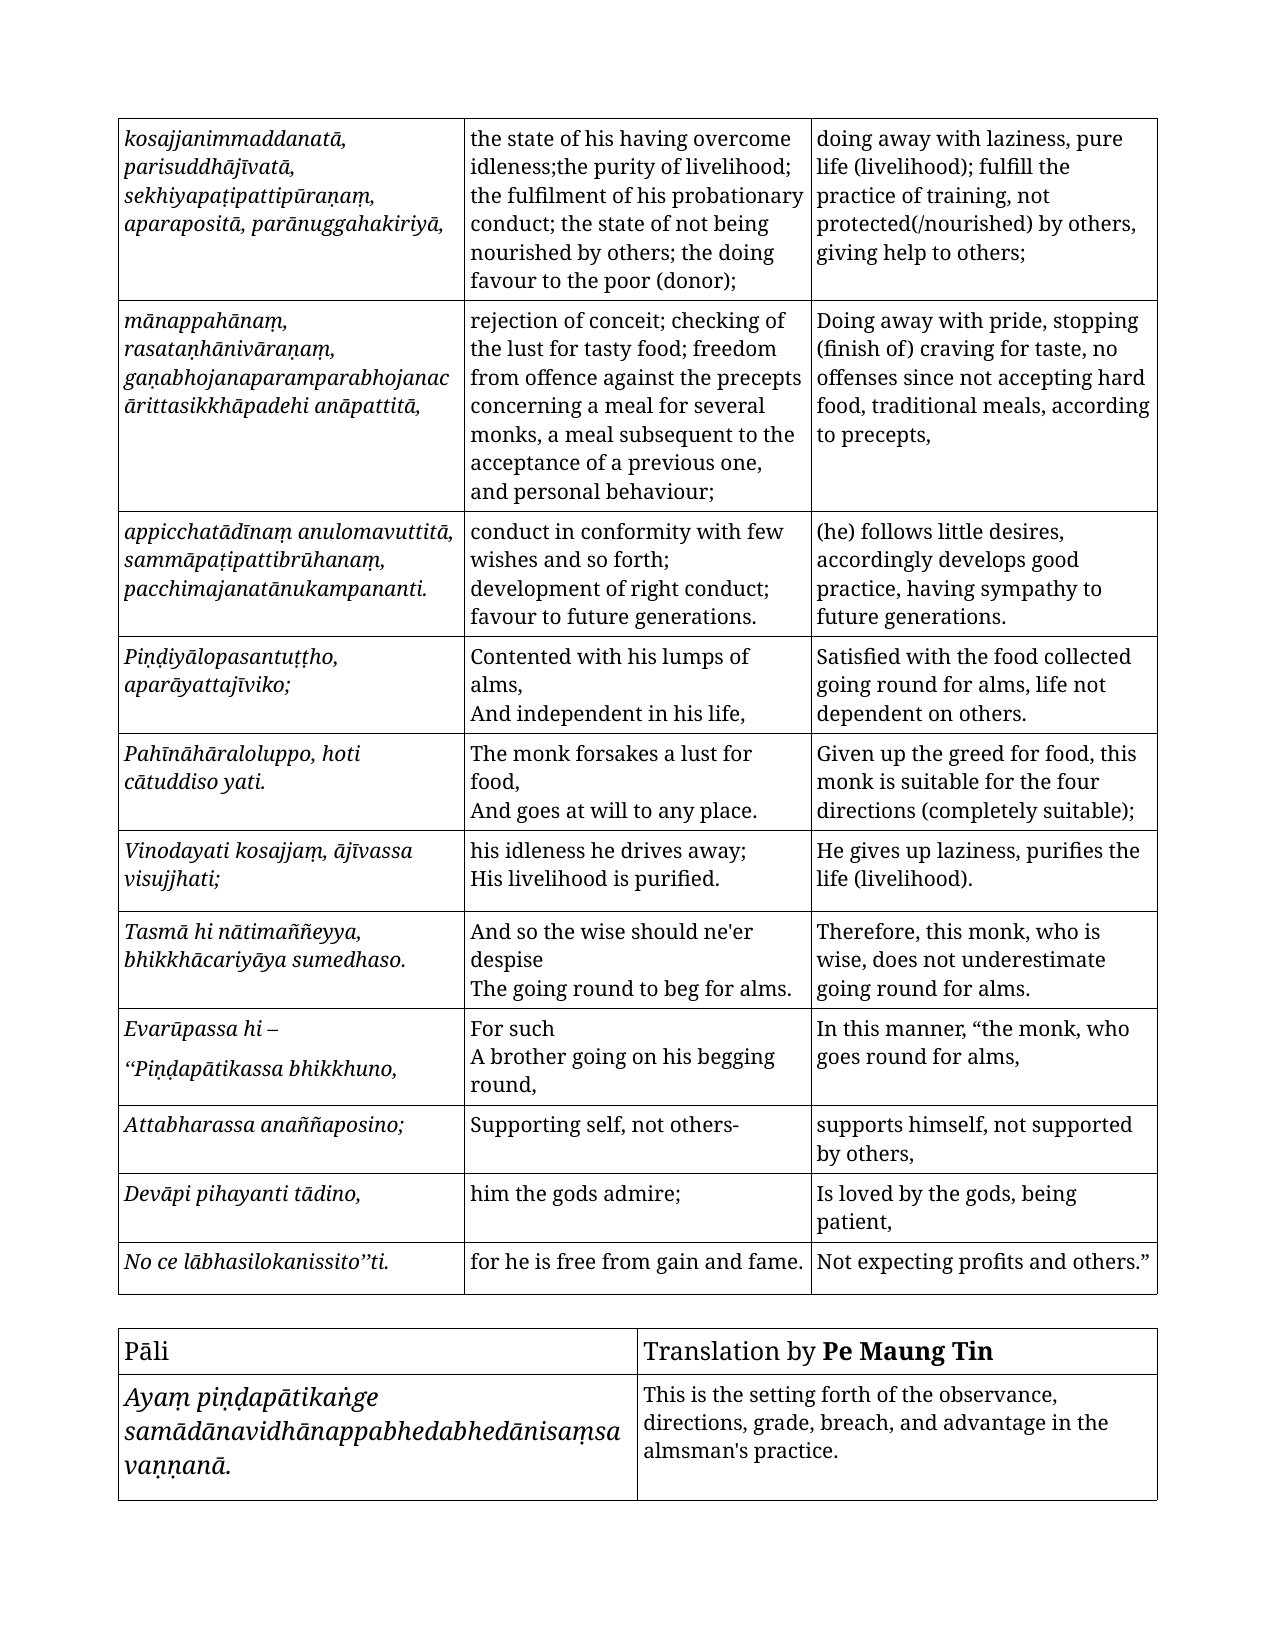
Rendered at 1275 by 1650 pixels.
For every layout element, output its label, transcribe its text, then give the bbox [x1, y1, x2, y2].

table_cell Piṇḍiyālopasantuṭṭho, aparāyattajīviko; [119, 637, 464, 733]
table_cell Is loved by the gods, being patient, [812, 1174, 1157, 1242]
table_cell supports himself, not supported by others, [812, 1106, 1157, 1173]
table_cell For such A brother going on his begging round, [465, 1009, 811, 1105]
table_cell Tasmā hi nātimaññeyya, bhikkhācariyāya sumedhaso. [119, 912, 464, 1008]
table_cell (he) follows little desires, accordingly develops good practice, having sympathy to future generations. [812, 512, 1157, 636]
table_cell for he is free from gain and fame. [465, 1243, 811, 1294]
table_cell This is the setting forth of the observance, directions, grade, breach, and advantage in the almsman's practice. [638, 1375, 1157, 1500]
table_cell The monk forsakes a lust for food, And goes at will to any place. [465, 734, 811, 830]
table_cell Satisfied with the food collected going round for alms, life not dependent on others. [812, 637, 1157, 733]
table_cell kosajjanimmaddanatā, parisuddhājīvatā, sekhiyapaṭipattipūraṇaṃ, aparapositā, parānuggahakiriyā, [119, 119, 464, 300]
table_cell Devāpi pihayanti tādino, [119, 1174, 464, 1242]
table_cell Supporting self, not others- [465, 1106, 811, 1173]
table_cell Not expecting profits and others.” [812, 1243, 1157, 1294]
table_cell his idleness he drives away; His livelihood is purified. [465, 831, 811, 911]
table_header Pāli [119, 1329, 637, 1374]
table_cell Attabharassa anaññaposino; [119, 1106, 464, 1173]
table_cell him the gods admire; [465, 1174, 811, 1242]
table_cell the state of his having overcome idleness;the purity of livelihood; the fulfilment of his probationary conduct; the state of not being nourished by others; the doing favour to the poor (donor); [465, 119, 811, 300]
table_cell conduct in conformity with few wishes and so forth; development of right conduct; favour to future generations. [465, 512, 811, 636]
table_cell Given up the greed for food, this monk is suitable for the four directions (completely suitable); [812, 734, 1157, 830]
table_cell And so the wise should ne'er despise The going round to beg for alms. [465, 912, 811, 1008]
table_cell Therefore, this monk, who is wise, does not underestimate going round for alms. [812, 912, 1157, 1008]
table_cell Doing away with pride, stopping (finish of) craving for taste, no offenses since not accepting hard food, traditional meals, according to precepts, [812, 301, 1157, 511]
table_cell rejection of conceit; checking of the lust for tasty food; freedom from offence against the precepts concerning a meal for several monks, a meal subsequent to the acceptance of a previous one, and personal behaviour; [465, 301, 811, 511]
table_cell Vinodayati kosajjaṃ, ājīvassa visujjhati; [119, 831, 464, 911]
table_cell In this manner, “the monk, who goes round for alms, [812, 1009, 1157, 1105]
table_cell Evarūpassa hi – ‘‘Piṇḍapātikassa bhikkhuno, [119, 1009, 464, 1105]
table_cell Ayaṃ piṇḍapātikaṅge samādānavidhānappabhedabhedānisaṃsavaṇṇanā. [119, 1375, 637, 1500]
table_cell mānappahānaṃ, rasataṇhānivāraṇaṃ, gaṇabhojanaparamparabhojanacārittasikkhāpadehi anāpattitā, [119, 301, 464, 511]
table_cell Pahīnāhāraloluppo, hoti cātuddiso yati. [119, 734, 464, 830]
table_cell He gives up laziness, purifies the life (livelihood). [812, 831, 1157, 911]
table_cell appicchatādīnaṃ anulomavuttitā, sammāpaṭipattibrūhanaṃ, pacchimajanatānukampananti. [119, 512, 464, 636]
table_cell Contented with his lumps of alms, And independent in his life, [465, 637, 811, 733]
table_cell doing away with laziness, pure life (livelihood); fulfill the practice of training, not protected(/nourished) by others, giving help to others; [812, 119, 1157, 300]
table_cell No ce lābhasilokanissito’’ti. [119, 1243, 464, 1294]
table_header Translation by Pe Maung Tin [638, 1329, 1157, 1374]
